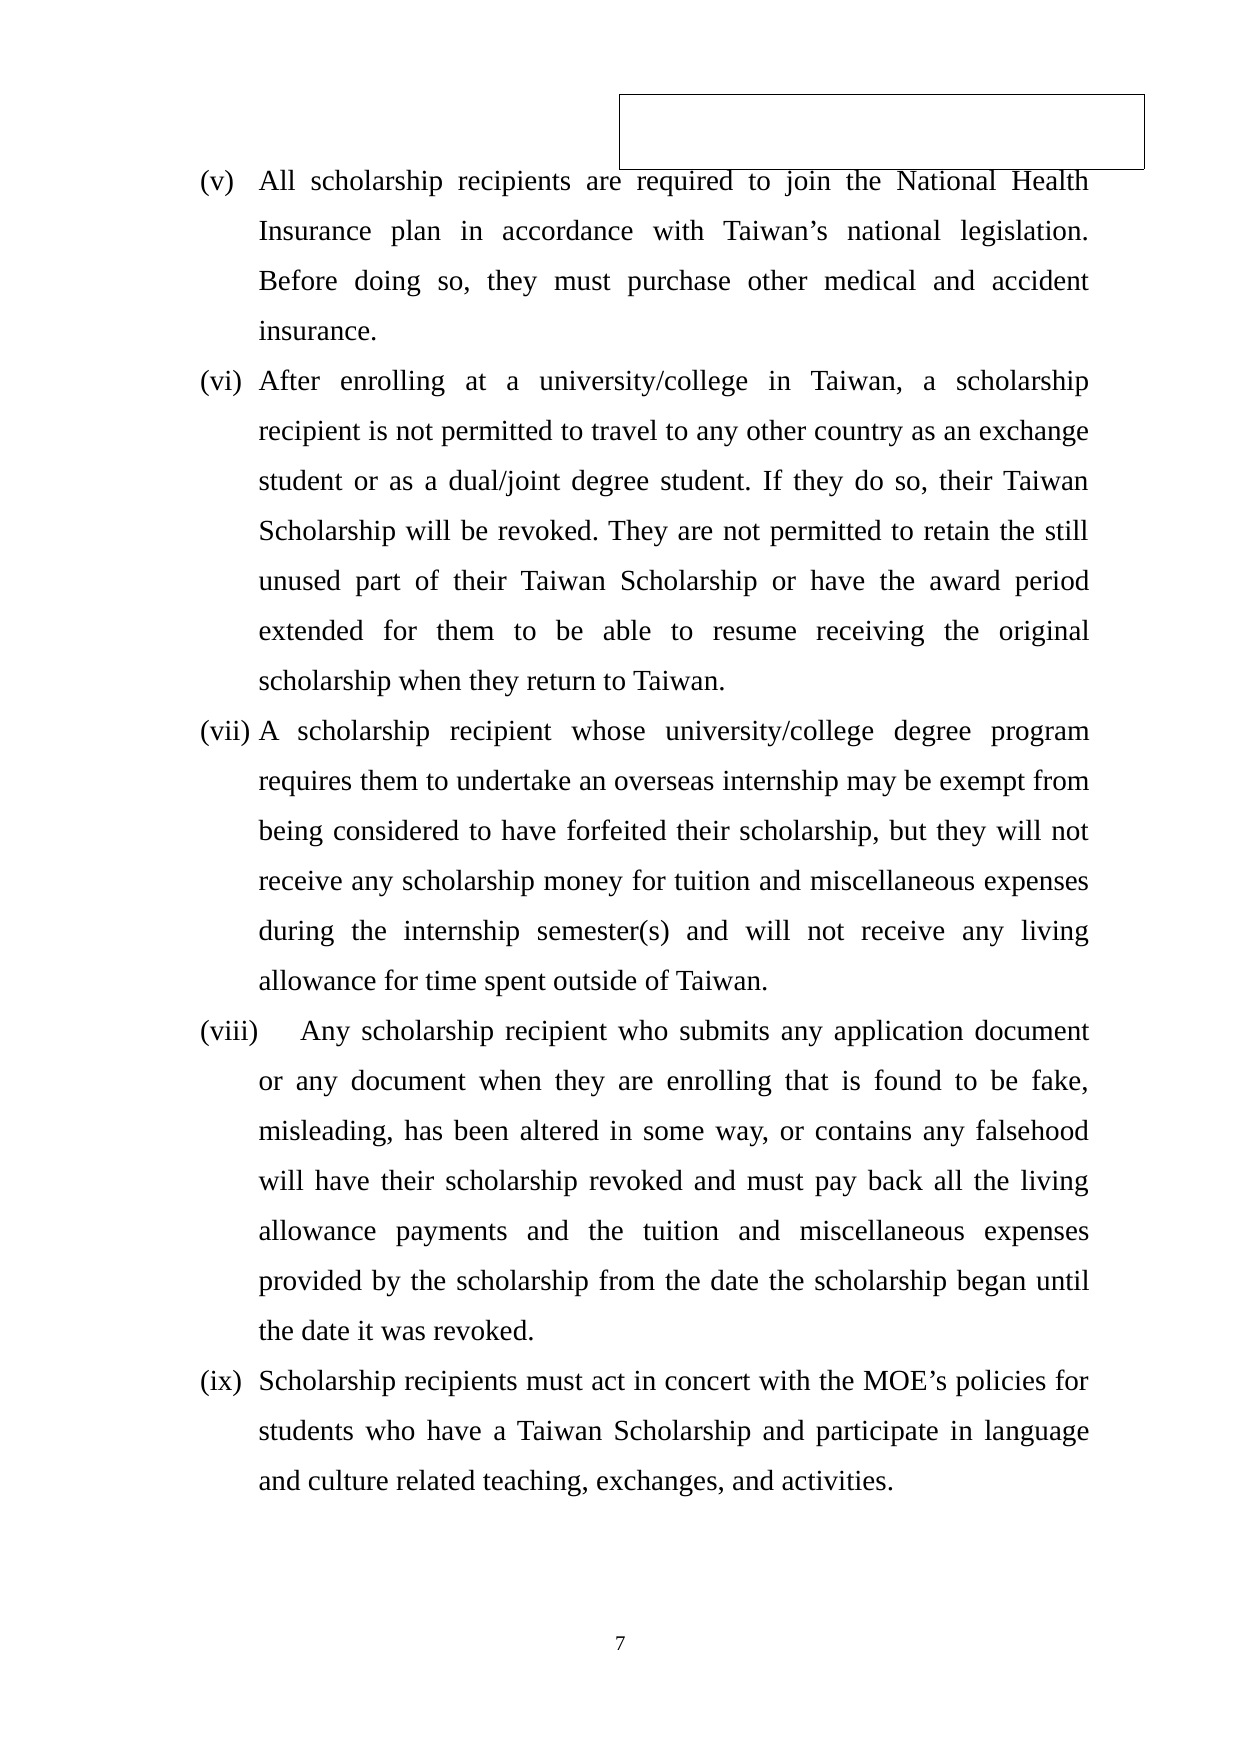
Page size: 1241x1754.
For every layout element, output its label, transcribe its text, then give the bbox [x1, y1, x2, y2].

list A scholarship recipient whose university/college degree program requires them to undertake an overseas internship may be exempt from being considered to have forfeited their scholarship, but they will not receive any scholarship money for tuition and miscellaneous expenses during the internship semester(s) and will not receive any living allowance for time spent outside of Taiwan. [200, 700, 1090, 1000]
list After enrolling at a university/college in Taiwan, a scholarship recipient is not permitted to travel to any other country as an exchange student or as a dual/joint degree student. If they do so, their Taiwan Scholarship will be revoked. They are not permitted to retain the still unused part of their Taiwan Scholarship or have the award period extended for them to be able to resume receiving the original scholarship when they return to Taiwan. [200, 350, 1090, 700]
list Any scholarship recipient who submits any application document or any document when they are enrolling that is found to be fake, misleading, has been altered in some way, or contains any falsehood will have their scholarship revoked and must pay back all the living allowance payments and the tuition and miscellaneous expenses provided by the scholarship from the date the scholarship began until the date it was revoked. [200, 1000, 1090, 1350]
list Scholarship recipients must act in concert with the MOE’s policies for students who have a Taiwan Scholarship and participate in language and culture related teaching, exchanges, and activities. [200, 1350, 1090, 1500]
list All scholarship recipients are required to join the National Health Insurance plan in accordance with Taiwan’s national legislation. Before doing so, they must purchase other medical and accident insurance. [200, 150, 1090, 350]
